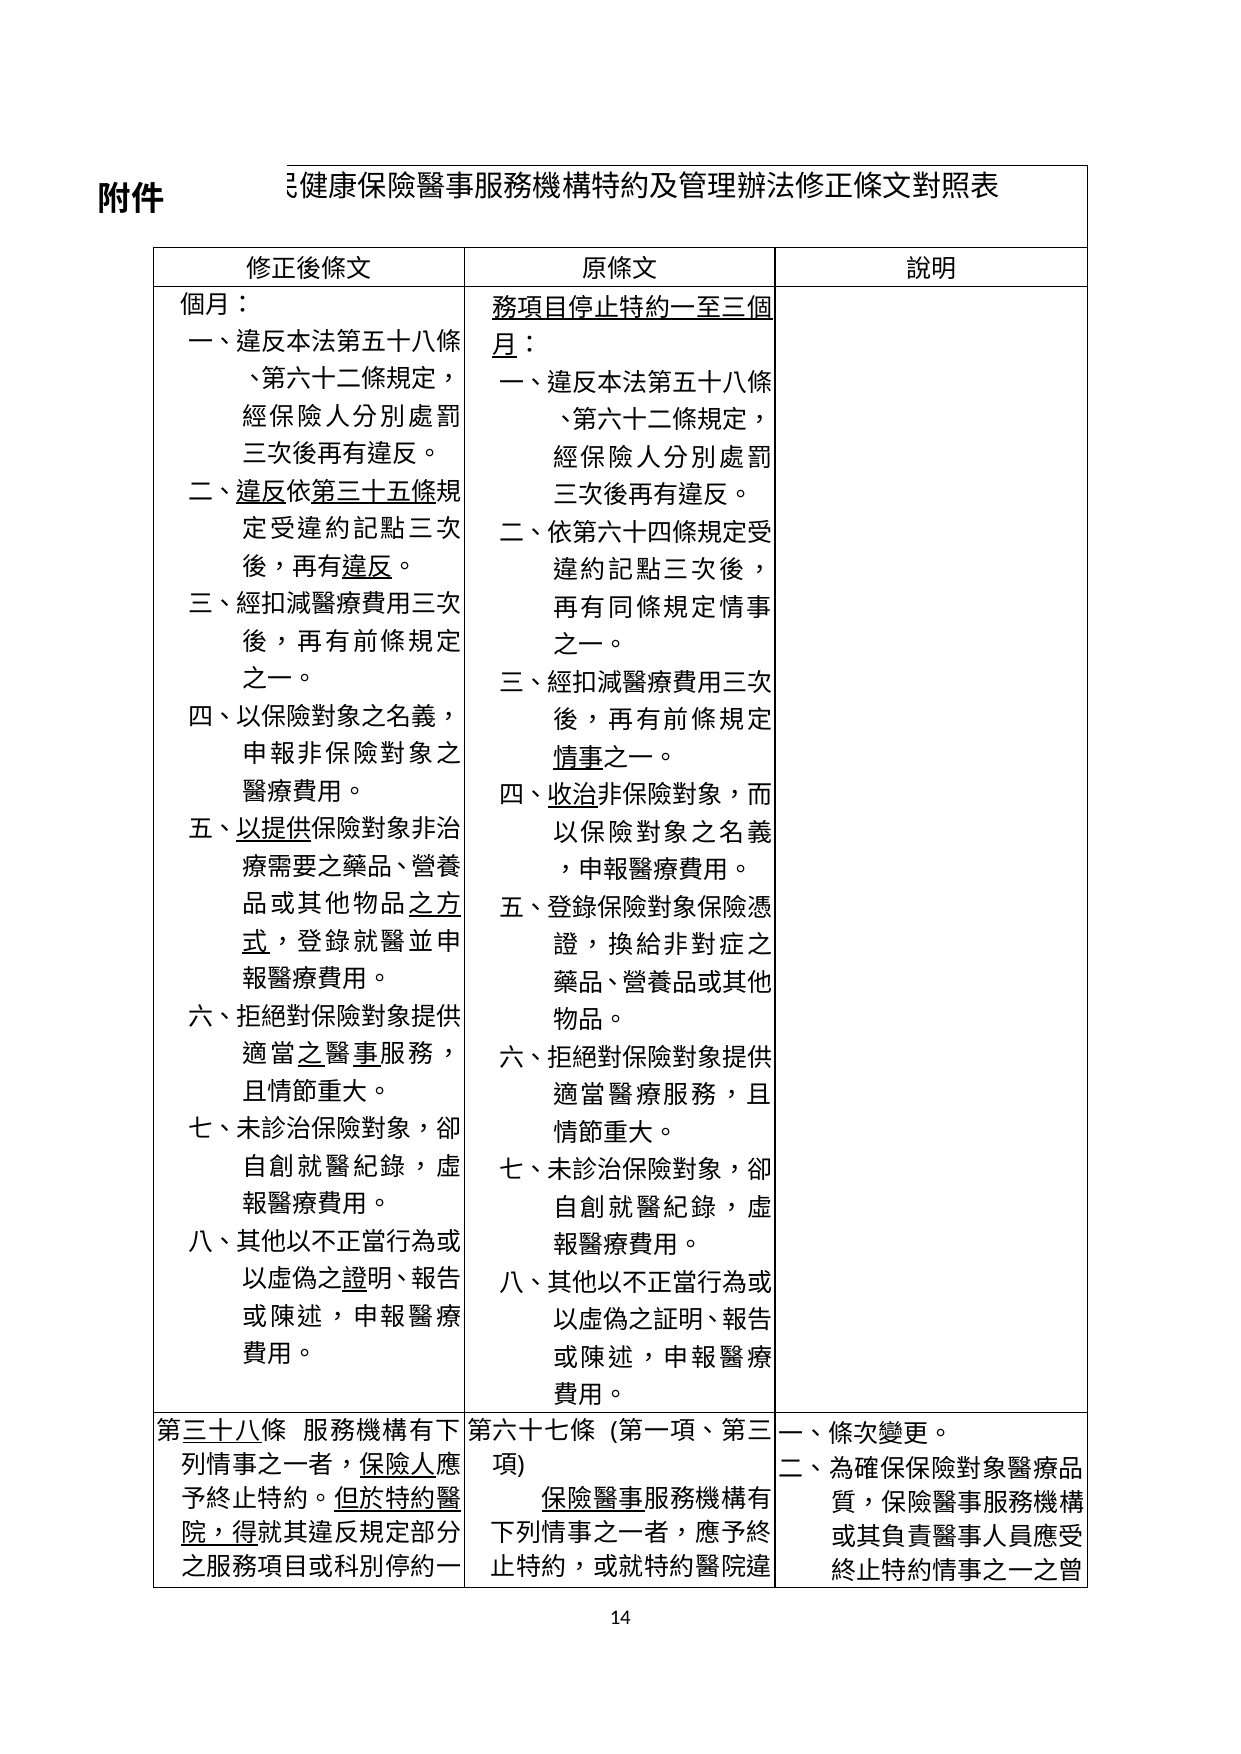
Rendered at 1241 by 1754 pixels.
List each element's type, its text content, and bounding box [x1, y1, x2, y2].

table_cell 第六十七條 (第一項、第三項) 保險醫事服務機構有下列情事之一者，應予終止特約，或就特約醫院違 [465, 1413, 774, 1587]
table_header 全民健康保險醫事服務機構特約及管理辦法修正條文對照表 [287, 166, 1087, 247]
table_cell 修正後條文 [154, 248, 464, 286]
table_cell 一、條次變更。 二、為確保保險對象醫療品質，保險醫事服務機構或其負責醫事人員應受終止特約情事之一之曾 [776, 1413, 1087, 1587]
table_cell 說明 [776, 248, 1087, 286]
table_cell 個月： 一、違反本法第五十八條、第六十二條規定，經保險人分別處罰三次後再有違反。 二、違反依第三十五條規定受違約記點三次後，再有違反。 三、經扣減醫療費用三次後，再有前條規定之一。 四、以保險對象之名義，申報非保險對象之醫療費用。 五、以提供保險對象非治療需要之藥品、營養品或其他物品之方式，登錄就醫並申報醫療費用。 六、拒絕對保險對象提供適當之醫事服務，且情節重大。 七、未診治保險對象，卻自創就醫紀錄，虛報醫療費用。 八、其他以不正當行為或以虛偽之證明、報告或陳述，申報醫療費用。 [154, 287, 464, 1412]
table_cell [776, 287, 1087, 1412]
table_cell 原條文 [465, 248, 774, 286]
table_cell 務項目停止特約一至三個月： 一、違反本法第五十八條、第六十二條規定，經保險人分別處罰三次後再有違反。 二、依第六十四條規定受違約記點三次後，再有同條規定情事之一。 三、經扣減醫療費用三次後，再有前條規定情事之一。 四、收治非保險對象，而以保險對象之名義，申報醫療費用。 五、登錄保險對象保險憑證，換給非對症之藥品、營養品或其他物品。 六、拒絕對保險對象提供適當醫療服務，且情節重大。 七、未診治保險對象，卻自創就醫紀錄，虛報醫療費用。 八、其他以不正當行為或以虛偽之証明、報告或陳述，申報醫療費用。 [465, 287, 774, 1412]
table_cell 第三十八條 服務機構有下列情事之一者，保險人應予終止特約。但於特約醫院，得就其違反規定部分之服務項目或科別停約一 [154, 1413, 464, 1587]
